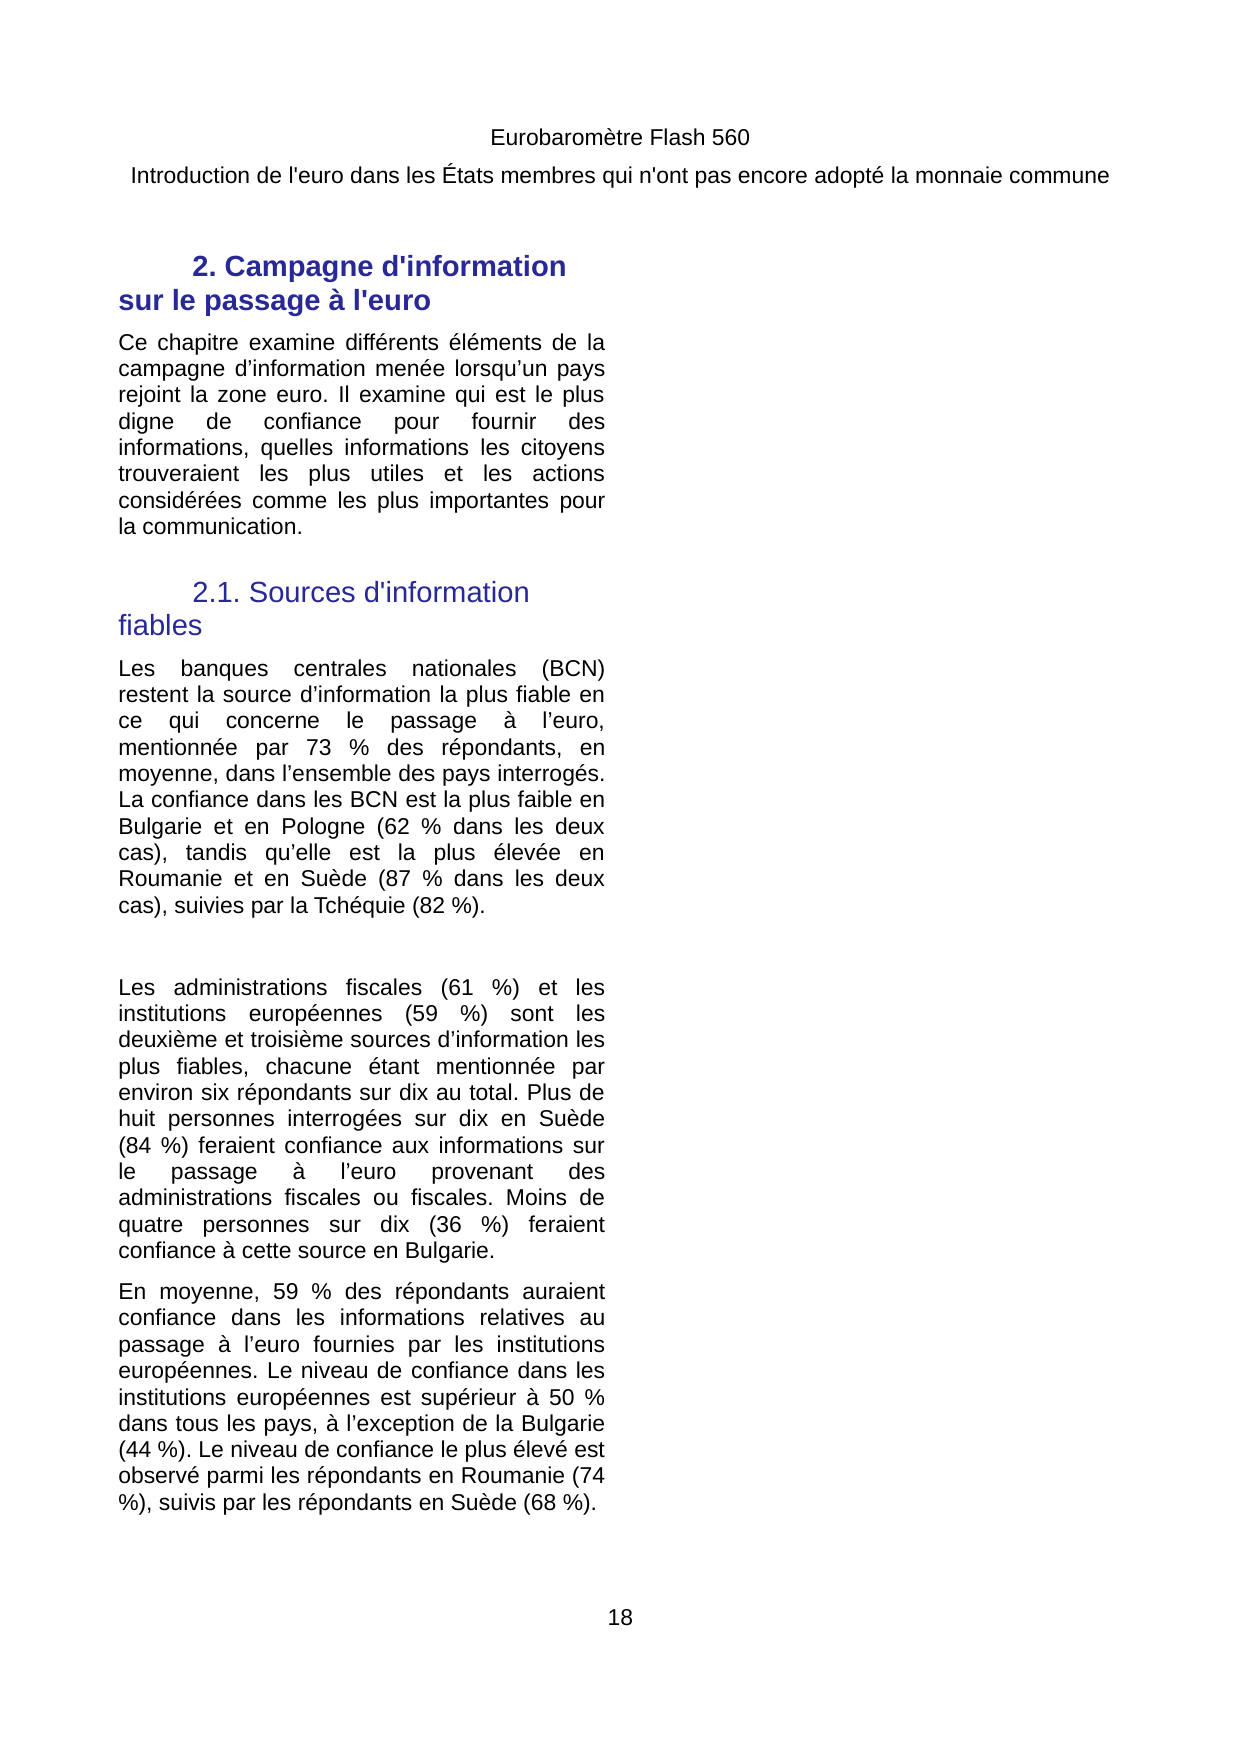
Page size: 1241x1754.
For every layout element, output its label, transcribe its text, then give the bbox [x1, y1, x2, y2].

text Les administrations fiscales (61 %) et les institutions européennes (59 %) sont les deuxième et troisième sources d’information les plus fiables, chacune étant mentionnée par environ six répondants sur dix au total. Plus de huit personnes interrogées sur dix en Suède (84 %) feraient confiance aux informations sur le passage à l’euro provenant des administrations fiscales ou fiscales. Moins de quatre personnes sur dix (36 %) feraient confiance à cette source en Bulgarie. [118, 973, 605, 1263]
text Les banques centrales nationales (BCN) restent la source d’information la plus fiable en ce qui concerne le passage à l’euro, mentionnée par 73 % des répondants, en moyenne, dans l’ensemble des pays interrogés. La confiance dans les BCN est la plus faible en Bulgarie et en Pologne (62 % dans les deux cas), tandis qu’elle est la plus élevée en Roumanie et en Suède (87 % dans les deux cas), suivies par la Tchéquie (82 %). [118, 654, 605, 918]
text Ce chapitre examine différents éléments de la campagne d’information menée lorsqu’un pays rejoint la zone euro. Il examine qui est le plus digne de confiance pour fournir des informations, quelles informations les citoyens trouveraient les plus utiles et les actions considérées comme les plus importantes pour la communication. [118, 329, 605, 539]
subtitle 2.1. Sources d'information fiables [118, 575, 605, 642]
text En moyenne, 59 % des répondants auraient confiance dans les informations relatives au passage à l’euro fournies par les institutions européennes. Le niveau de confiance dans les institutions européennes est supérieur à 50 % dans tous les pays, à l’exception de la Bulgarie (44 %). Le niveau de confiance le plus élevé est observé parmi les répondants en Roumanie (74 %), suivis par les répondants en Suède (68 %). [118, 1278, 605, 1515]
subtitle 2. Campagne d'information sur le passage à l'euro [118, 249, 605, 316]
